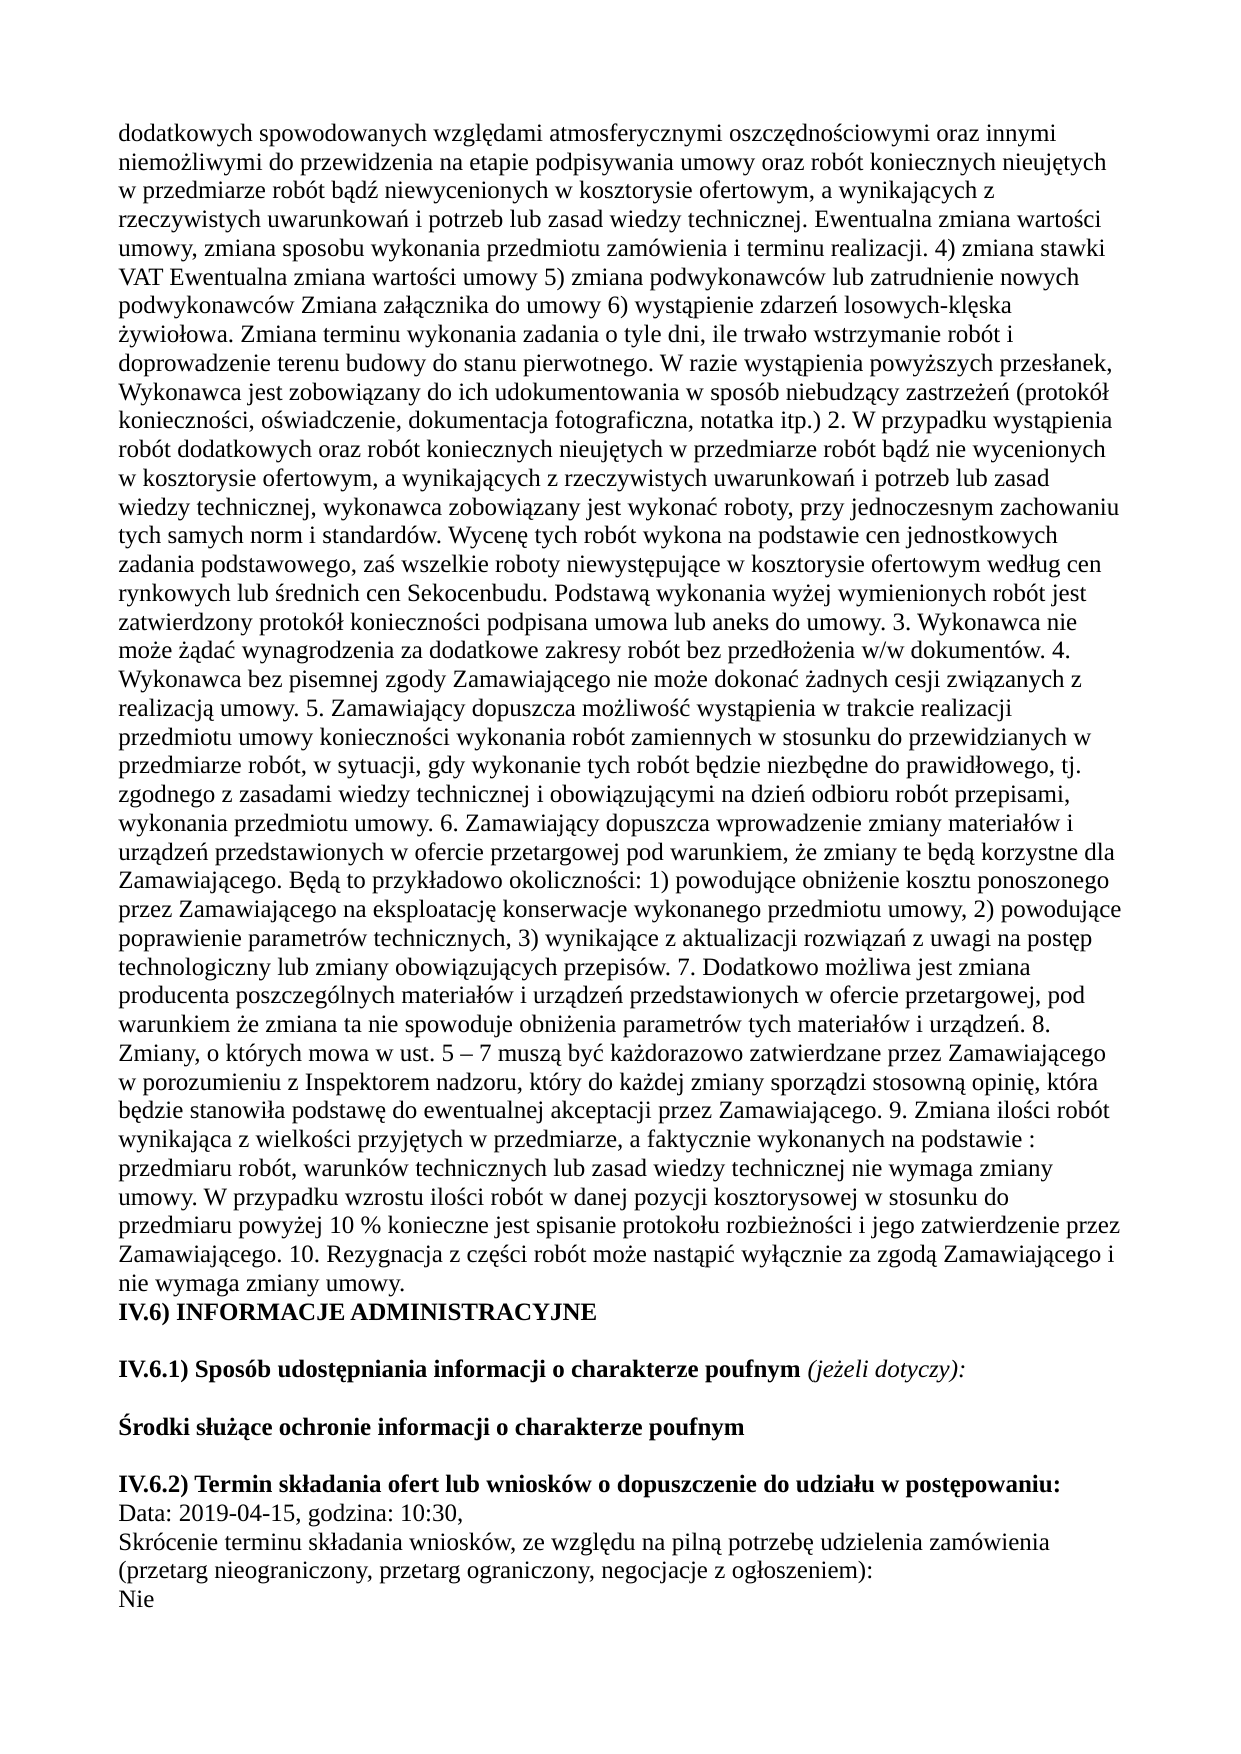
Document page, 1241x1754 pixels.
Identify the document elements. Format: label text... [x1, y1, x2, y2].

text dodatkowych spowodowanych względami atmosferycznymi oszczędnościowymi oraz innymi niemożliwymi do przewidzenia na etapie podpisywania umowy oraz robót koniecznych nieujętych w przedmiarze robót bądź niewycenionych w kosztorysie ofertowym, a wynikających z rzeczywistych uwarunkowań i potrzeb lub zasad wiedzy technicznej. Ewentualna zmiana wartości umowy, zmiana sposobu wykonania przedmiotu zamówienia i terminu realizacji. 4) zmiana stawki VAT Ewentualna zmiana wartości umowy 5) zmiana podwykonawców lub zatrudnienie nowych podwykonawców Zmiana załącznika do umowy 6) wystąpienie zdarzeń losowych-klęska żywiołowa. Zmiana terminu wykonania zadania o tyle dni, ile trwało wstrzymanie robót i doprowadzenie terenu budowy do stanu pierwotnego. W razie wystąpienia powyższych przesłanek, Wykonawca jest zobowiązany do ich udokumentowania w sposób niebudzący zastrzeżeń (protokół konieczności, oświadczenie, dokumentacja fotograficzna, notatka itp.) 2. W przypadku wystąpienia robót dodatkowych oraz robót koniecznych nieujętych w przedmiarze robót bądź nie wycenionych w kosztorysie ofertowym, a wynikających z rzeczywistych uwarunkowań i potrzeb lub zasad wiedzy technicznej, wykonawca zobowiązany jest wykonać roboty, przy jednoczesnym zachowaniu tych samych norm i standardów. Wycenę tych robót wykona na podstawie cen jednostkowych zadania podstawowego, zaś wszelkie roboty niewystępujące w kosztorysie ofertowym według cen rynkowych lub średnich cen Sekocenbudu. Podstawą wykonania wyżej wymienionych robót jest zatwierdzony protokół konieczności podpisana umowa lub aneks do umowy. 3. Wykonawca nie może żądać wynagrodzenia za dodatkowe zakresy robót bez przedłożenia w/w dokumentów. 4. Wykonawca bez pisemnej zgody Zamawiającego nie może dokonać żadnych cesji związanych z realizacją umowy. 5. Zamawiający dopuszcza możliwość wystąpienia w trakcie realizacji przedmiotu umowy konieczności wykonania robót zamiennych w stosunku do przewidzianych w przedmiarze robót, w sytuacji, gdy wykonanie tych robót będzie niezbędne do prawidłowego, tj. zgodnego z zasadami wiedzy technicznej i obowiązującymi na dzień odbioru robót przepisami, wykonania przedmiotu umowy. 6. Zamawiający dopuszcza wprowadzenie zmiany materiałów i urządzeń przedstawionych w ofercie przetargowej pod warunkiem, że zmiany te będą korzystne dla Zamawiającego. Będą to przykładowo okoliczności: 1) powodujące obniżenie kosztu ponoszonego przez Zamawiającego na eksploatację konserwacje wykonanego przedmiotu umowy, 2) powodujące poprawienie parametrów technicznych, 3) wynikające z aktualizacji rozwiązań z uwagi na postęp technologiczny lub zmiany obowiązujących przepisów. 7. Dodatkowo możliwa jest zmiana producenta poszczególnych materiałów i urządzeń przedstawionych w ofercie przetargowej, pod warunkiem że zmiana ta nie spowoduje obniżenia parametrów tych materiałów i urządzeń. 8. Zmiany, o których mowa w ust. 5 – 7 muszą być każdorazowo zatwierdzane przez Zamawiającego w porozumieniu z Inspektorem nadzoru, który do każdej zmiany sporządzi stosowną opinię, która będzie stanowiła podstawę do ewentualnej akceptacji przez Zamawiającego. 9. Zmiana ilości robót wynikająca z wielkości przyjętych w przedmiarze, a faktycznie wykonanych na podstawie : przedmiaru robót, warunków technicznych lub zasad wiedzy technicznej nie wymaga zmiany umowy. W przypadku wzrostu ilości robót w danej pozycji kosztorysowej w stosunku do przedmiaru powyżej 10 % konieczne jest spisanie protokołu rozbieżności i jego zatwierdzenie przez Zamawiającego. 10. Rezygnacja z części robót może nastąpić wyłącznie za zgodą Zamawiającego i nie wymaga zmiany umowy. IV.6) INFORMACJE ADMINISTRACYJNE IV.6.1) Sposób udostępniania informacji o charakterze poufnym (jeżeli dotyczy): Środki służące ochronie informacji o charakterze poufnym IV.6.2) Termin składania ofert lub wniosków o dopuszczenie do udziału w postępowaniu: Data: 2019-04-15, godzina: 10:30, Skrócenie terminu składania wniosków, ze względu na pilną potrzebę udzielenia zamówienia (przetarg nieograniczony, przetarg ograniczony, negocjacje z ogłoszeniem): Nie [118, 118, 1122, 1613]
